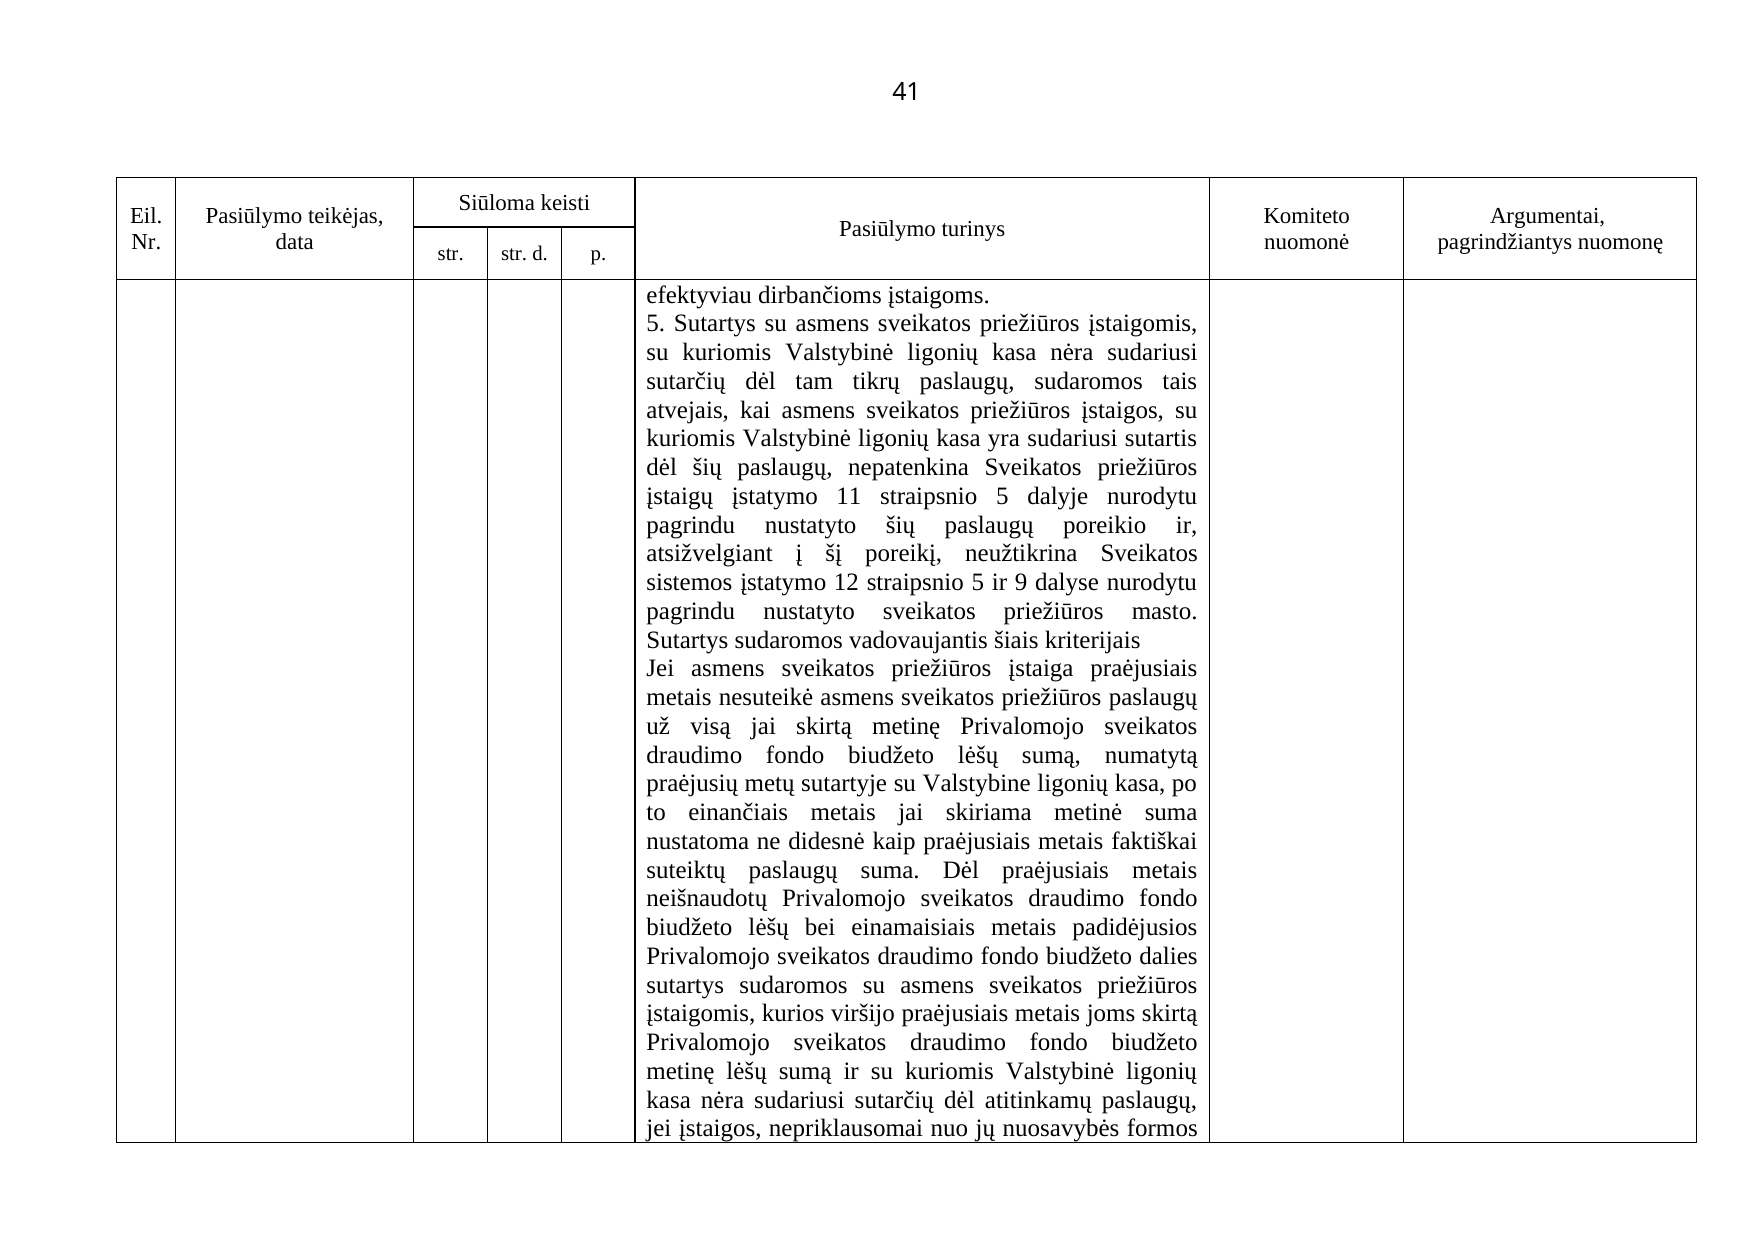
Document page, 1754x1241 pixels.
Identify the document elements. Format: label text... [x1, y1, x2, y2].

table_cell str. d. [488, 228, 561, 279]
table_header Komiteto nuomonė [1210, 178, 1403, 279]
table_header Pasiūlymo turinys [636, 178, 1209, 279]
table_header Eil. Nr. [117, 178, 175, 279]
table_cell [488, 280, 561, 1142]
table_header Pasiūlymo teikėjas, data [176, 178, 413, 279]
table_header Siūloma keisti [414, 178, 634, 226]
table_cell [562, 280, 634, 1142]
table_header Argumentai, pagrindžiantys nuomonę [1404, 178, 1696, 279]
table_cell [1210, 280, 1403, 1142]
table_cell [414, 280, 487, 1142]
table_cell [1404, 280, 1696, 1142]
table_cell [117, 280, 175, 1142]
table_cell str. [414, 228, 487, 279]
table_cell [176, 280, 413, 1142]
table_cell efektyviau dirbančioms įstaigoms. 5. Sutartys su asmens sveikatos priežiūros įstaigomis, su kuriomis Valstybinė ligonių kasa nėra sudariusi sutarčių dėl tam tikrų paslaugų, sudaromos tais atvejais, kai asmens sveikatos priežiūros įstaigos, su kuriomis Valstybinė ligonių kasa yra sudariusi sutartis dėl šių paslaugų, nepatenkina Sveikatos priežiūros įstaigų įstatymo 11 straipsnio 5 dalyje nurodytu pagrindu nustatyto šių paslaugų poreikio ir, atsižvelgiant į šį poreikį, neužtikrina Sveikatos sistemos įstatymo 12 straipsnio 5 ir 9 dalyse nurodytu pagrindu nustatyto sveikatos priežiūros masto. Sutartys sudaromos vadovaujantis šiais kriterijais Jei asmens sveikatos priežiūros įstaiga praėjusiais metais nesuteikė asmens sveikatos priežiūros paslaugų už visą jai skirtą metinę Privalomojo sveikatos draudimo fondo biudžeto lėšų sumą, numatytą praėjusių metų sutartyje su Valstybine ligonių kasa, po to einančiais metais jai skiriama metinė suma nustatoma ne didesnė kaip praėjusiais metais faktiškai suteiktų paslaugų suma. Dėl praėjusiais metais neišnaudotų Privalomojo sveikatos draudimo fondo biudžeto lėšų bei einamaisiais metais padidėjusios Privalomojo sveikatos draudimo fondo biudžeto dalies sutartys sudaromos su asmens sveikatos priežiūros įstaigomis, kurios viršijo praėjusiais metais joms skirtą Privalomojo sveikatos draudimo fondo biudžeto metinę lėšų sumą ir su kuriomis Valstybinė ligonių kasa nėra sudariusi sutarčių dėl atitinkamų paslaugų, jei įstaigos, nepriklausomai nuo jų nuosavybės formos [636, 280, 1209, 1142]
table_cell p. [562, 228, 634, 279]
